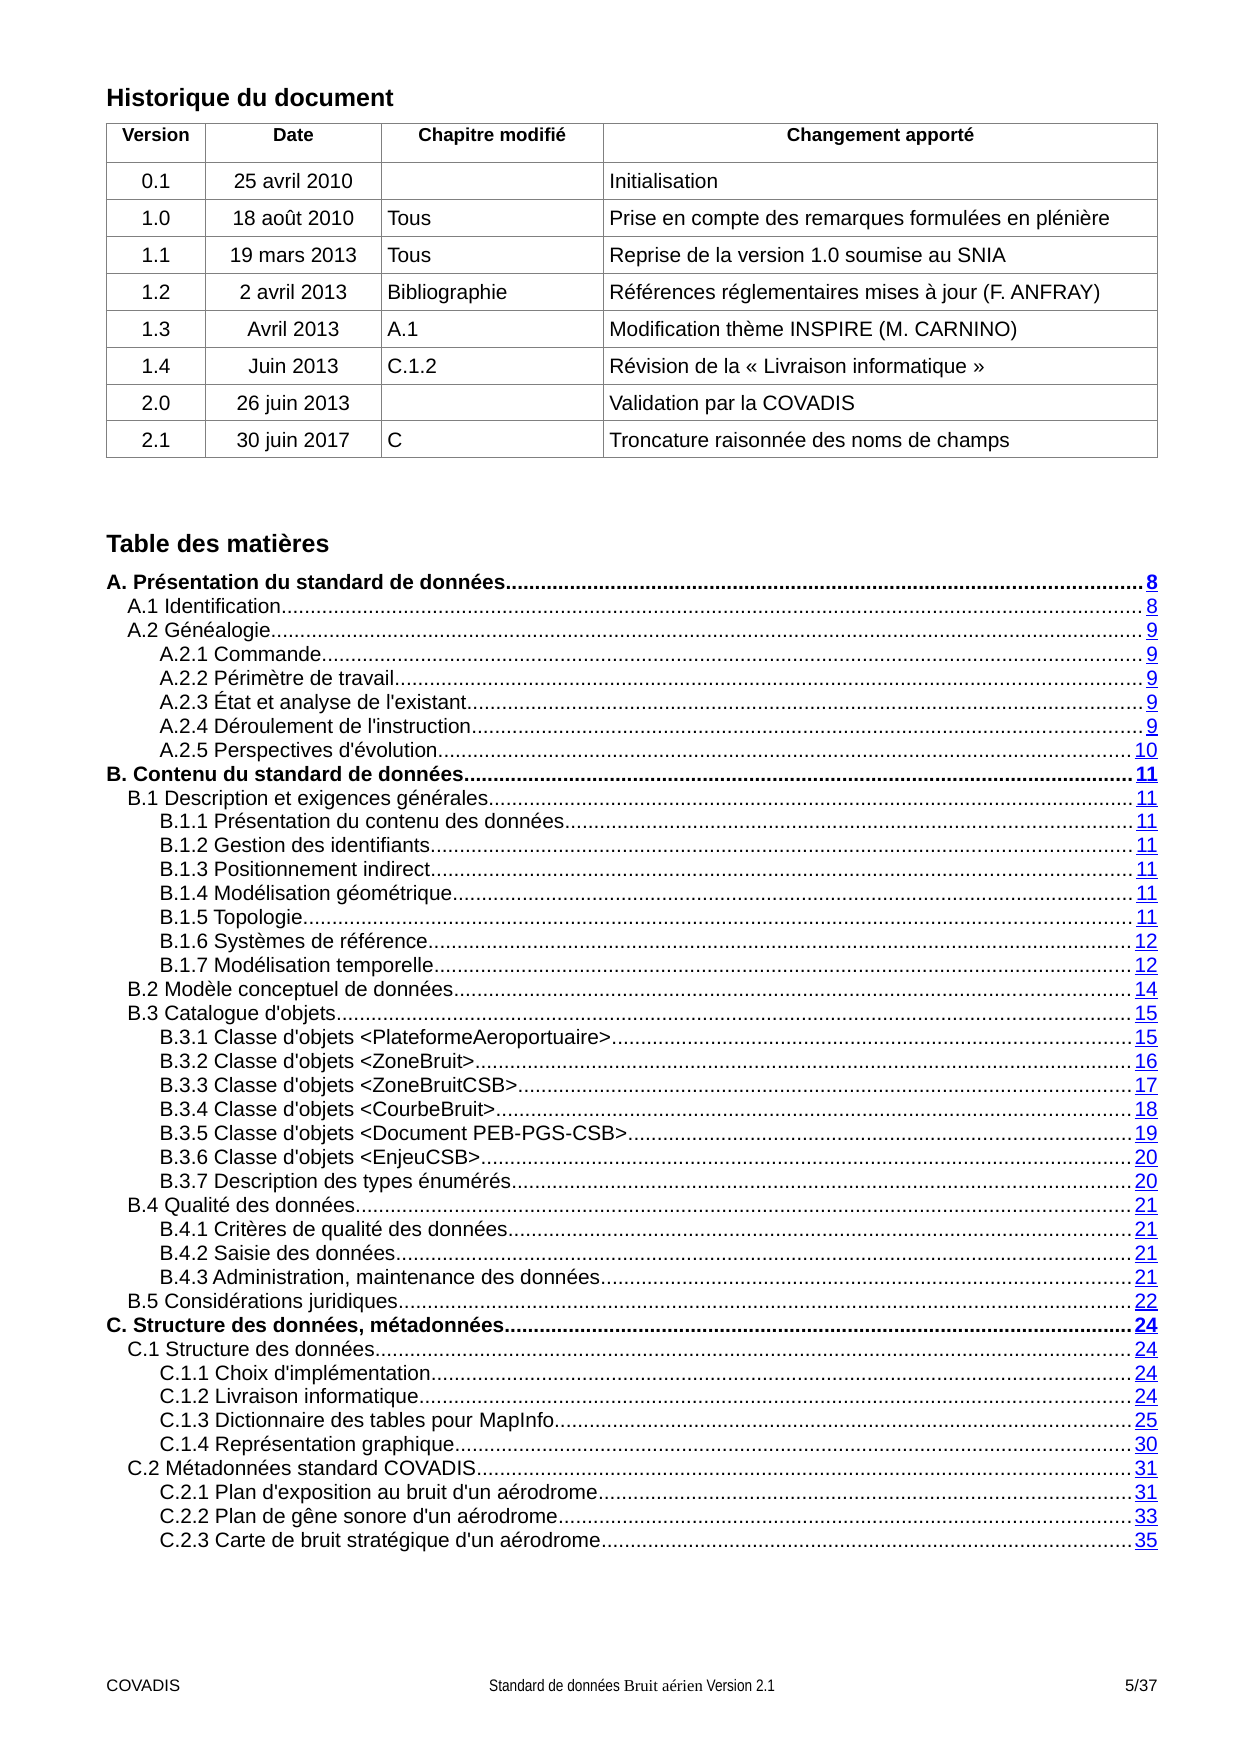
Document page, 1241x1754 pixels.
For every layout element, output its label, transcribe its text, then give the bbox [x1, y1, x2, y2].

table_cell Troncature raisonnée des noms de champs [604, 421, 1157, 457]
text A.2.4 Déroulement de l'instruction 9 [159, 713, 1157, 737]
text C.2.1 Plan d'exposition au bruit d'un aérodrome 31 [159, 1480, 1157, 1504]
text B.1.2 Gestion des identifiants 11 [159, 833, 1157, 857]
text B.3.5 Classe d'objets <Document PEB-PGS-CSB> 19 [159, 1121, 1157, 1145]
table_cell C.1.2 [382, 348, 603, 383]
table_cell 19 mars 2013 [206, 237, 381, 273]
table_cell [382, 163, 603, 199]
table_header Changement apporté [604, 124, 1157, 162]
text B.3.3 Classe d'objets <ZoneBruitCSB> 17 [159, 1073, 1157, 1097]
table_cell Modification thème INSPIRE (M. CARNINO) [604, 311, 1157, 347]
table_cell 2 avril 2013 [206, 274, 381, 310]
text B.4.3 Administration, maintenance des données 21 [159, 1264, 1157, 1288]
text A.2.1 Commande 9 [159, 642, 1157, 666]
text B.1.3 Positionnement indirect 11 [159, 857, 1157, 881]
text B.3.1 Classe d'objets <PlateformeAeroportuaire> 15 [159, 1025, 1157, 1049]
text C.1.3 Dictionnaire des tables pour MapInfo 25 [159, 1408, 1157, 1432]
text C.1 Structure des données 24 [127, 1336, 1157, 1360]
text A.2 Généalogie 9 [127, 618, 1157, 642]
text C.2.2 Plan de gêne sonore d'un aérodrome 33 [159, 1504, 1157, 1528]
text B.1.5 Topologie 11 [159, 905, 1157, 929]
table_cell 18 août 2010 [206, 200, 381, 236]
table_cell Reprise de la version 1.0 soumise au SNIA [604, 237, 1157, 273]
table_header Date [206, 124, 381, 162]
table_cell Avril 2013 [206, 311, 381, 347]
table_cell [382, 385, 603, 420]
table_cell 30 juin 2017 [206, 421, 381, 457]
table_cell Initialisation [604, 163, 1157, 199]
text Table des matières [106, 529, 1157, 558]
table_cell C [382, 421, 603, 457]
text C.2.3 Carte de bruit stratégique d'un aérodrome 35 [159, 1528, 1157, 1552]
text C.1.1 Choix d'implémentation 24 [159, 1360, 1157, 1384]
table_cell 1.1 [107, 237, 205, 273]
table_cell 1.2 [107, 274, 205, 310]
text B.3 Catalogue d'objets 15 [127, 1001, 1157, 1025]
text A. Présentation du standard de données 8 [106, 570, 1157, 594]
text B.1.7 Modélisation temporelle 12 [159, 953, 1157, 977]
text C.2 Métadonnées standard COVADIS 31 [127, 1456, 1157, 1480]
text B.4.2 Saisie des données 21 [159, 1241, 1157, 1264]
table_cell 26 juin 2013 [206, 385, 381, 420]
text B.1.6 Systèmes de référence 12 [159, 929, 1157, 953]
table_cell Validation par la COVADIS [604, 385, 1157, 420]
text B.3.2 Classe d'objets <ZoneBruit> 16 [159, 1049, 1157, 1073]
text B.5 Considérations juridiques 22 [127, 1288, 1157, 1312]
table_cell Bibliographie [382, 274, 603, 310]
table_cell 2.0 [107, 385, 205, 420]
table_cell 1.4 [107, 348, 205, 383]
text B.3.7 Description des types énumérés 20 [159, 1169, 1157, 1193]
text A.2.5 Perspectives d'évolution 10 [159, 737, 1157, 761]
table_cell 25 avril 2010 [206, 163, 381, 199]
text A.1 Identification 8 [127, 594, 1157, 618]
text B.1.1 Présentation du contenu des données 11 [159, 809, 1157, 833]
text Historique du document [106, 83, 1157, 111]
table_header Chapitre modifié [382, 124, 603, 162]
text B.3.4 Classe d'objets <CourbeBruit> 18 [159, 1097, 1157, 1121]
table_cell 1.3 [107, 311, 205, 347]
text C.1.2 Livraison informatique 24 [159, 1384, 1157, 1408]
table_cell Révision de la « Livraison informatique » [604, 348, 1157, 383]
text B.4.1 Critères de qualité des données 21 [159, 1217, 1157, 1241]
text A.2.2 Périmètre de travail 9 [159, 666, 1157, 689]
text C. Structure des données, métadonnées 24 [106, 1312, 1157, 1336]
table_cell Tous [382, 200, 603, 236]
text B.2 Modèle conceptuel de données 14 [127, 977, 1157, 1001]
text A.2.3 État et analyse de l'existant 9 [159, 689, 1157, 713]
text B.1.4 Modélisation géométrique 11 [159, 881, 1157, 905]
table_cell Juin 2013 [206, 348, 381, 383]
text B. Contenu du standard de données 11 [106, 761, 1157, 785]
table_cell 2.1 [107, 421, 205, 457]
table_cell A.1 [382, 311, 603, 347]
table_cell Références réglementaires mises à jour (F. ANFRAY) [604, 274, 1157, 310]
text B.4 Qualité des données 21 [127, 1193, 1157, 1217]
table_cell 0.1 [107, 163, 205, 199]
text B.3.6 Classe d'objets <EnjeuCSB> 20 [159, 1145, 1157, 1169]
text B.1 Description et exigences générales 11 [127, 785, 1157, 809]
table_cell 1.0 [107, 200, 205, 236]
text C.1.4 Représentation graphique 30 [159, 1432, 1157, 1456]
table_header Version [107, 124, 205, 162]
table_cell Tous [382, 237, 603, 273]
table_cell Prise en compte des remarques formulées en plénière [604, 200, 1157, 236]
